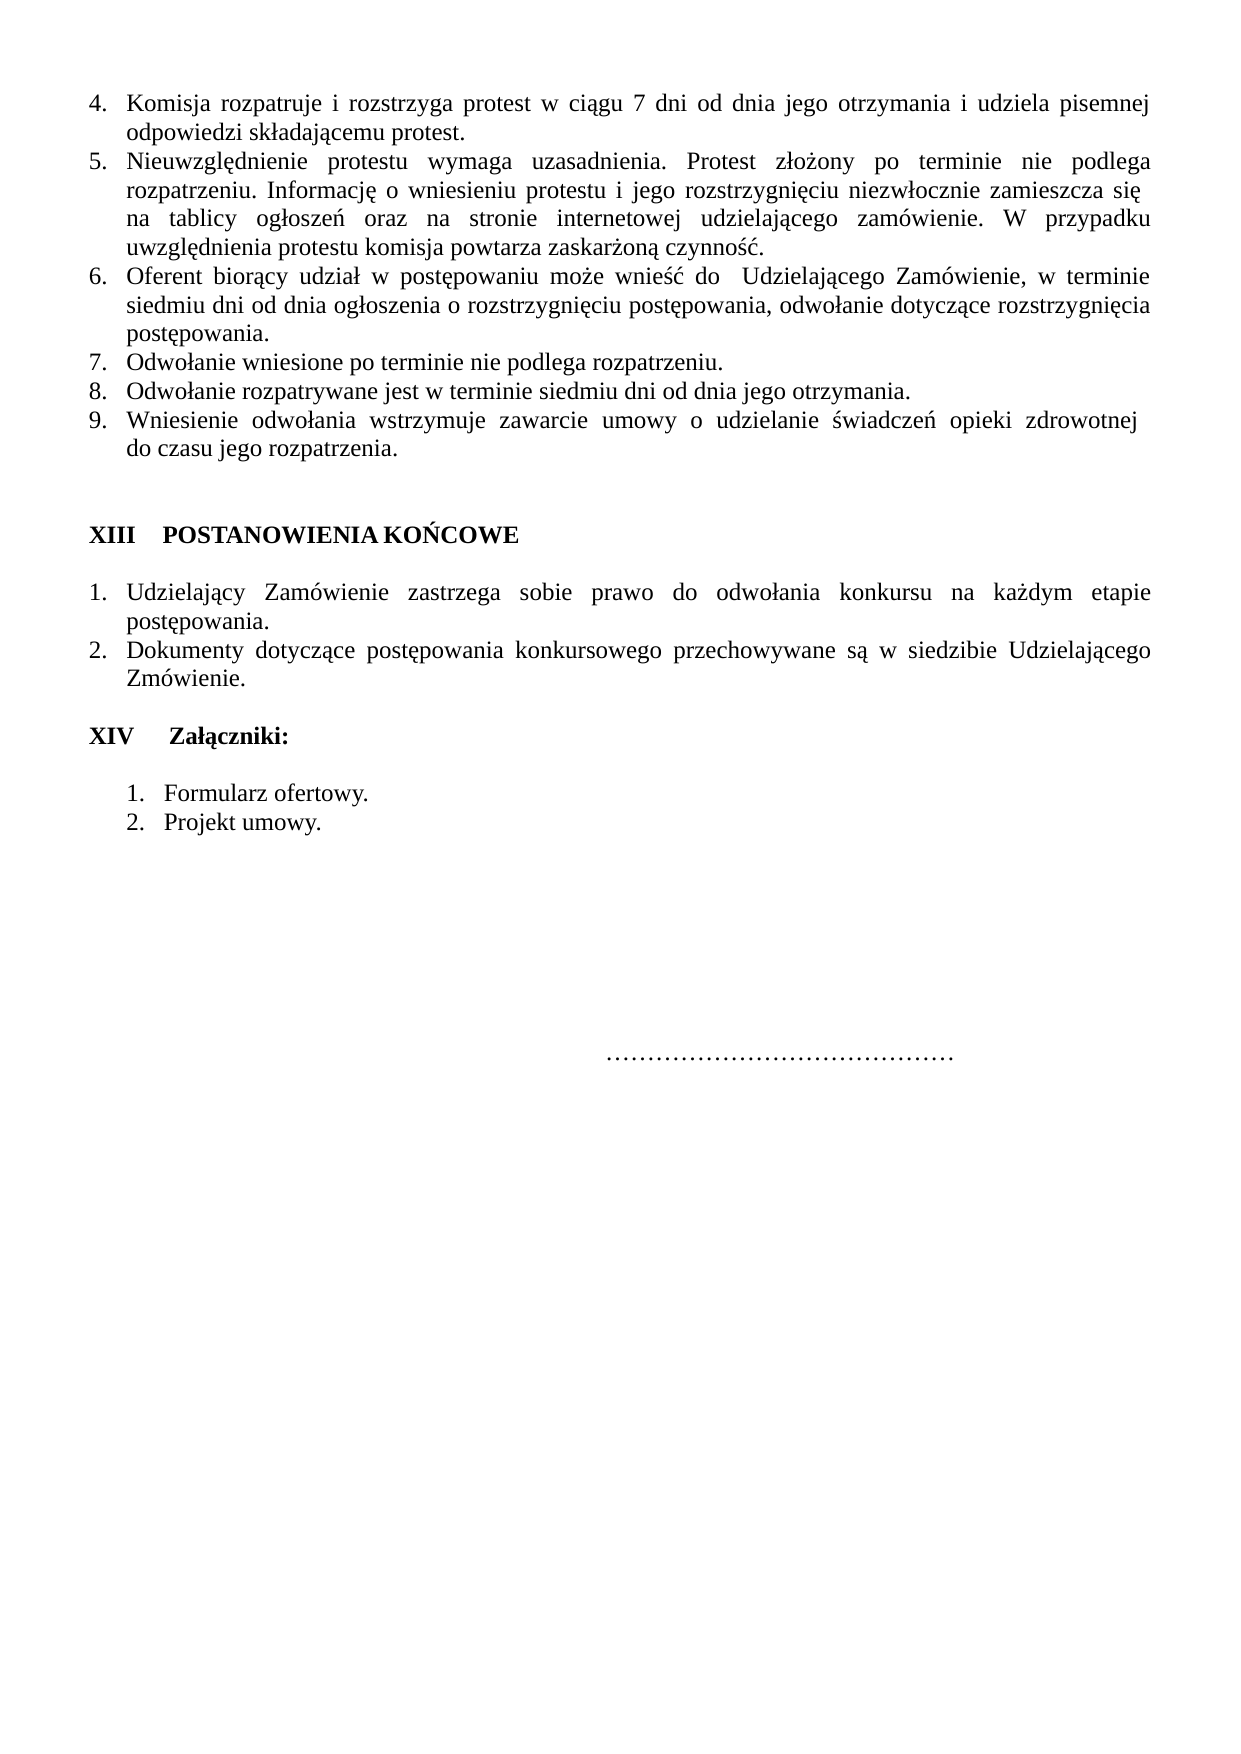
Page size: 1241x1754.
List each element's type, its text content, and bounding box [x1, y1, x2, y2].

list Komisja rozpatruje i rozstrzyga protest w ciągu 7 dni od dnia jego otrzymania i udziela pisemnej odpowiedzi składającemu protest. [88, 88, 1152, 146]
list Nieuwzględnienie protestu wymaga uzasadnienia. Protest złożony po terminie nie podlega rozpatrzeniu. Informację o wniesieniu protestu i jego rozstrzygnięciu niezwłocznie zamieszcza się na tablicy ogłoszeń oraz na stronie internetowej udzielającego zamówienie. W przypadku uwzględnienia protestu komisja powtarza zaskarżoną czynność. [88, 146, 1152, 261]
text XIII POSTANOWIENIA KOŃCOWE [88, 520, 1152, 548]
list Projekt umowy. [126, 807, 1152, 836]
list Udzielający Zamówienie zastrzega sobie prawo do odwołania konkursu na każdym etapie postępowania. [88, 577, 1152, 635]
list Odwołanie wniesione po terminie nie podlega rozpatrzeniu. [88, 347, 1152, 376]
list Dokumenty dotyczące postępowania konkursowego przechowywane są w siedzibie Udzielającego Zmówienie. [88, 635, 1152, 692]
text XIV Załączniki: [88, 721, 1152, 750]
list Wniesienie odwołania wstrzymuje zawarcie umowy o udzielanie świadczeń opieki zdrowotnej do czasu jego rozpatrzenia. [88, 405, 1152, 462]
list Formularz ofertowy. [126, 778, 1152, 807]
list Odwołanie rozpatrywane jest w terminie siedmiu dni od dnia jego otrzymania. [88, 376, 1152, 405]
list Oferent biorący udział w postępowaniu może wnieść do Udzielającego Zamówienie, w terminie siedmiu dni od dnia ogłoszenia o rozstrzygnięciu postępowania, odwołanie dotyczące rozstrzygnięcia postępowania. [88, 261, 1152, 347]
text …………………………………… [605, 1037, 1152, 1066]
